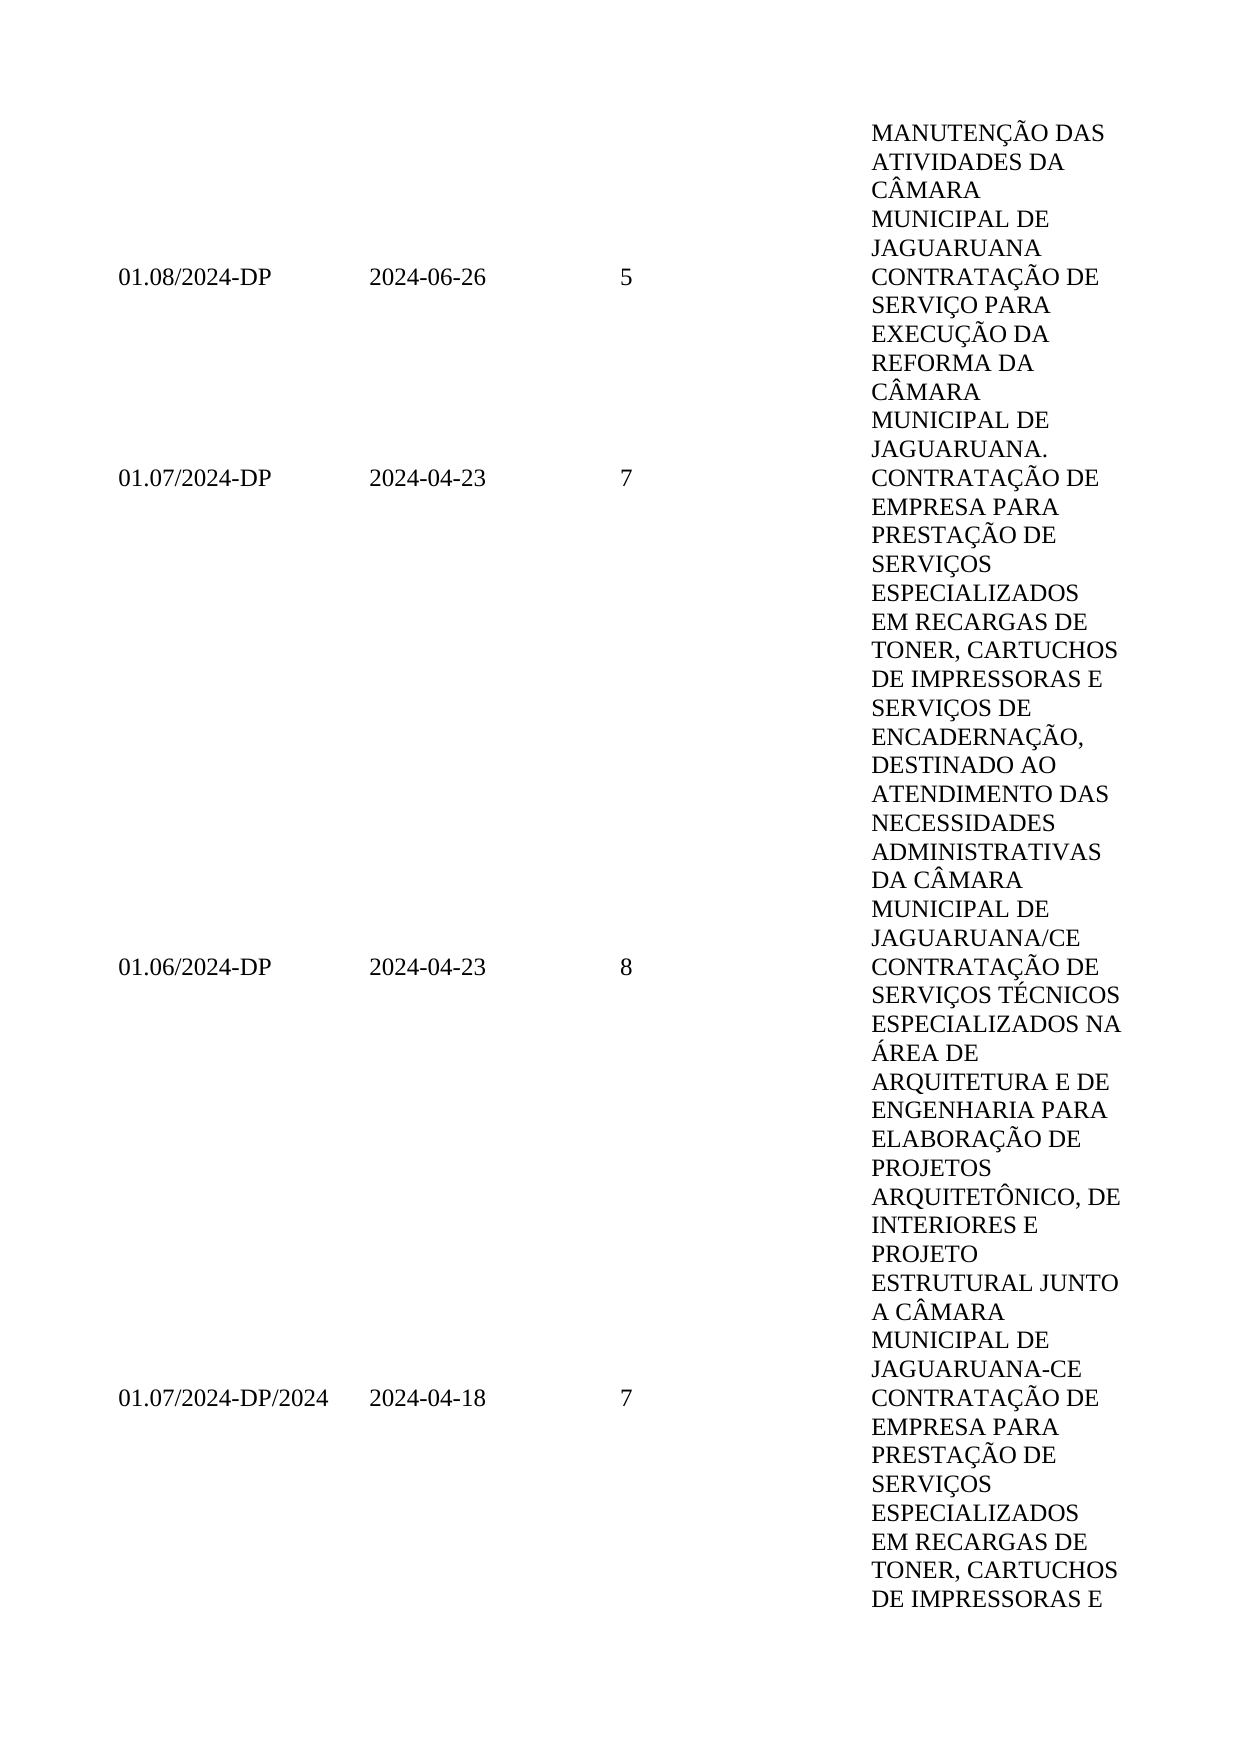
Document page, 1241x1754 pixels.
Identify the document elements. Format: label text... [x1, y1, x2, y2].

table_cell 2024-06-26 [369, 262, 620, 463]
table_cell CONTRATAÇÃO DE EMPRESA PARA PRESTAÇÃO DE SERVIÇOS ESPECIALIZADOS EM RECARGAS DE TONER, CARTUCHOS DE IMPRESSORAS E [871, 1383, 1122, 1613]
table_cell 01.06/2024-DP [118, 952, 369, 1383]
table_cell 7 [620, 1383, 871, 1613]
table_cell 2024-04-23 [369, 952, 620, 1383]
table_cell 2024-04-23 [369, 463, 620, 952]
table_cell CONTRATAÇÃO DE SERVIÇO PARA EXECUÇÃO DA REFORMA DA CÂMARA MUNICIPAL DE JAGUARUANA. [871, 262, 1122, 463]
table_cell 01.08/2024-DP [118, 262, 369, 463]
table_cell CONTRATAÇÃO DE EMPRESA PARA PRESTAÇÃO DE SERVIÇOS ESPECIALIZADOS EM RECARGAS DE TONER, CARTUCHOS DE IMPRESSORAS E SERVIÇOS DE ENCADERNAÇÃO, DESTINADO AO ATENDIMENTO DAS NECESSIDADES ADMINISTRATIVAS DA CÂMARA MUNICIPAL DE JAGUARUANA/CE [871, 463, 1122, 952]
table_cell 8 [620, 952, 871, 1383]
table_cell 01.07/2024-DP [118, 463, 369, 952]
table_cell 7 [620, 463, 871, 952]
table_cell [620, 118, 871, 262]
table_cell CONTRATAÇÃO DE SERVIÇOS TÉCNICOS ESPECIALIZADOS NA ÁREA DE ARQUITETURA E DE ENGENHARIA PARA ELABORAÇÃO DE PROJETOS ARQUITETÔNICO, DE INTERIORES E PROJETO ESTRUTURAL JUNTO A CÂMARA MUNICIPAL DE JAGUARUANA-CE [871, 952, 1122, 1383]
table_cell 2024-04-18 [369, 1383, 620, 1613]
table_cell [118, 118, 369, 262]
table_cell 01.07/2024-DP/2024 [118, 1383, 369, 1613]
table_cell [369, 118, 620, 262]
table_cell MANUTENÇÃO DAS ATIVIDADES DA CÂMARA MUNICIPAL DE JAGUARUANA [871, 118, 1122, 262]
table_cell 5 [620, 262, 871, 463]
